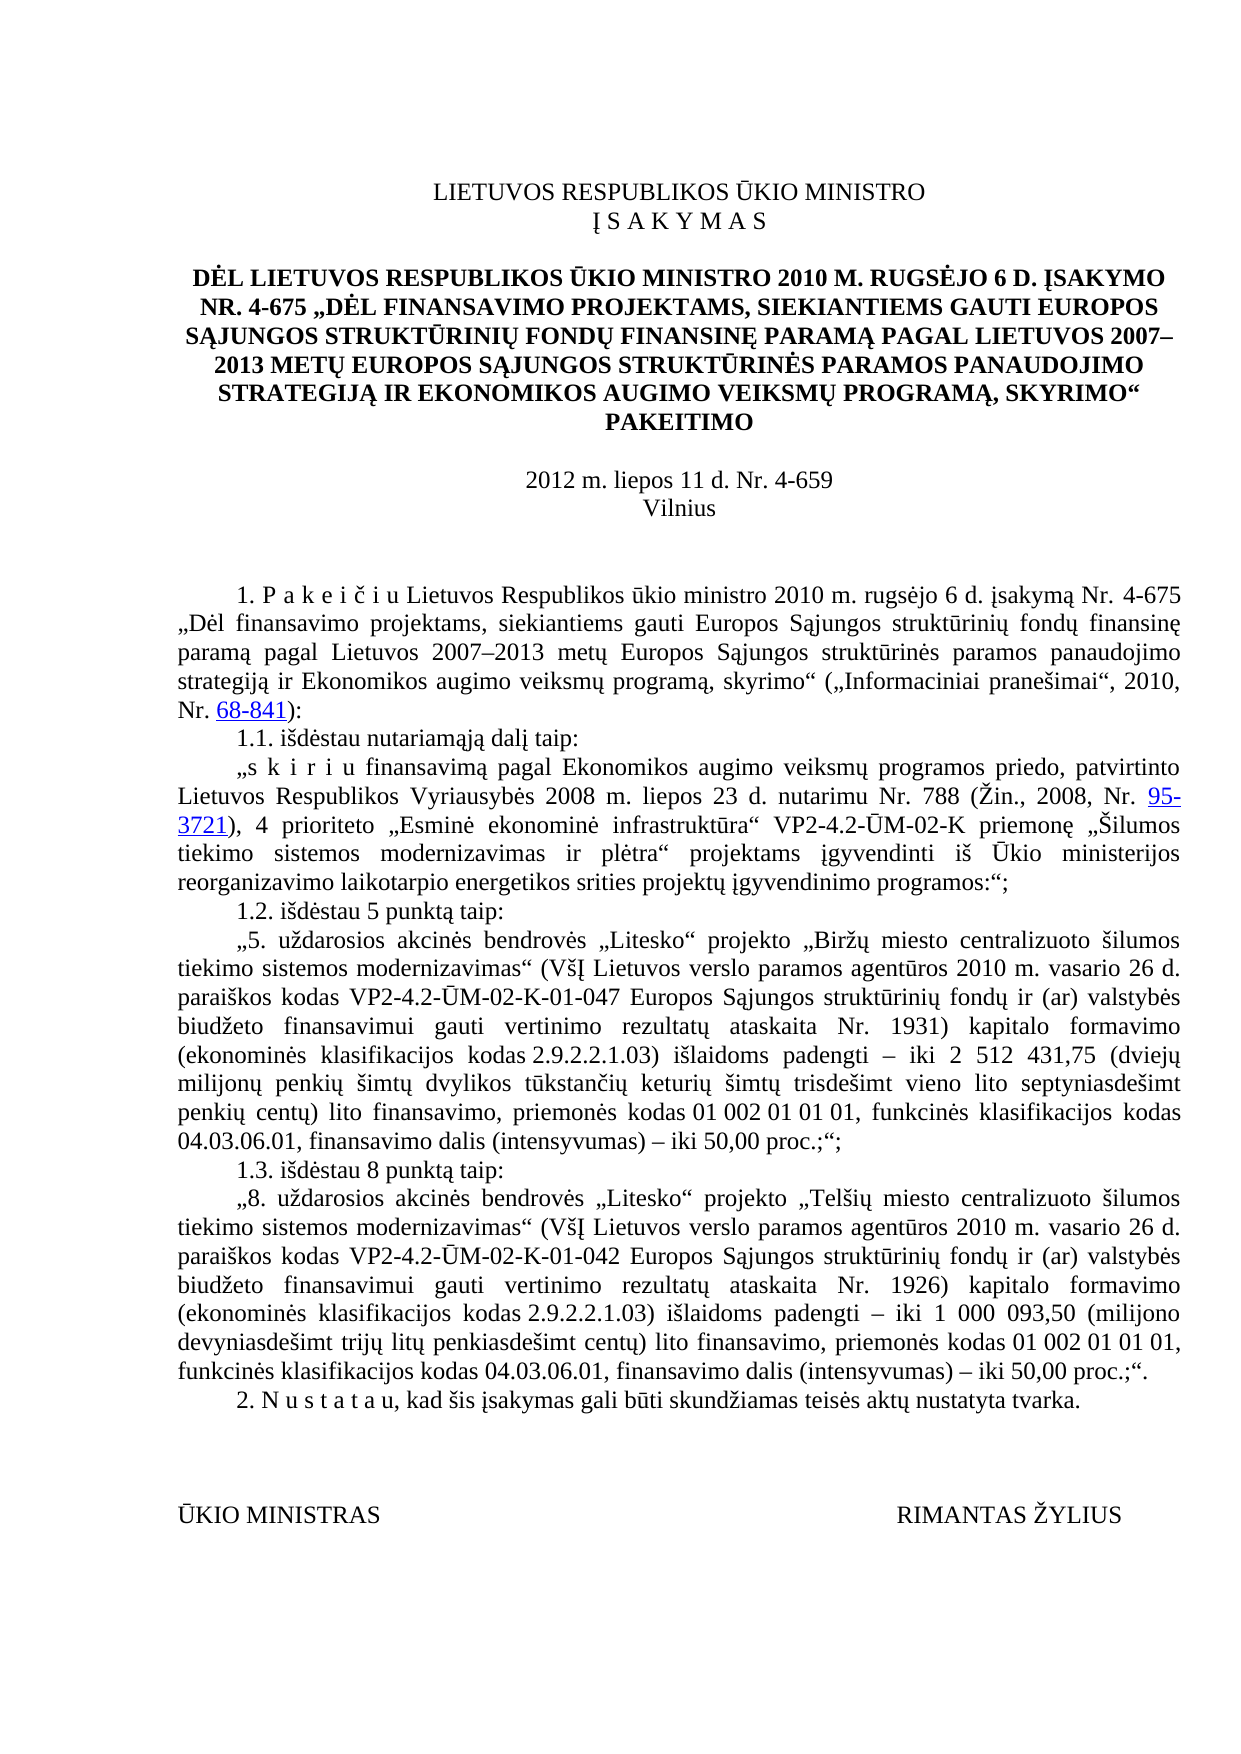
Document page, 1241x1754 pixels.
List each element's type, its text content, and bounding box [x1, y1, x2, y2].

text „5. uždarosios akcinės bendrovės „Litesko“ projekto „Biržų miesto centralizuoto šilumos tiekimo sistemos modernizavimas“ (VšĮ Lietuvos verslo paramos agentūros 2010 m. vasario 26 d. paraiškos kodas VP2-4.2-ŪM-02-K-01-047 Europos Sąjungos struktūrinių fondų ir (ar) valstybės biudžeto finansavimui gauti vertinimo rezultatų ataskaita Nr. 1931) kapitalo formavimo (ekonominės klasifikacijos kodas 2.9.2.2.1.03) išlaidoms padengti – iki 2 512 431,75 (dviejų milijonų penkių šimtų dvylikos tūkstančių keturių šimtų trisdešimt vieno lito septyniasdešimt penkių centų) lito finansavimo, priemonės kodas 01 002 01 01 01, funkcinės klasifikacijos kodas 04.03.06.01, finansavimo dalis (intensyvumas) – iki 50,00 proc.;“; [177, 925, 1181, 1155]
text DĖL lietuvos respublikos ŪKIO MINISTRO 2010 M. RUGSĖJO 6 D. ĮSAKYMO NR. 4-675 „DĖL FINANSAVIMO PROJEKTAMS, SIEKIANTIEMS GAUTI EUROPOS SĄJUNGOS STRUKTŪRINIŲ FONDŲ FINANSINĘ PARAMĄ PAGAL LIETUVOS 2007–2013 METŲ EUROPOS SĄJUNGOS STRUKTŪRINĖS PARAMOS pANAUDOJIMO STRATEGIJĄ IR EKONOMIKOS AUGIMO VEIKSMŲ PROGRAMĄ, SKYRIMO“ PAKEITIMO [177, 263, 1181, 436]
text į s a k y m a s [177, 206, 1181, 235]
text Ūkio ministras Rimantas Žylius [177, 1500, 1181, 1528]
text 1.1. išdėstau nutariamąją dalį taip: [177, 723, 1181, 752]
text „8. uždarosios akcinės bendrovės „Litesko“ projekto „Telšių miesto centralizuoto šilumos tiekimo sistemos modernizavimas“ (VšĮ Lietuvos verslo paramos agentūros 2010 m. vasario 26 d. paraiškos kodas VP2-4.2-ŪM-02-K-01-042 Europos Sąjungos struktūrinių fondų ir (ar) valstybės biudžeto finansavimui gauti vertinimo rezultatų ataskaita Nr. 1926) kapitalo formavimo (ekonominės klasifikacijos kodas 2.9.2.2.1.03) išlaidoms padengti – iki 1 000 093,50 (milijono devyniasdešimt trijų litų penkiasdešimt centų) lito finansavimo, priemonės kodas 01 002 01 01 01, funkcinės klasifikacijos kodas 04.03.06.01, finansavimo dalis (intensyvumas) – iki 50,00 proc.;“. [177, 1183, 1181, 1385]
text 1.3. išdėstau 8 punktą taip: [177, 1155, 1181, 1183]
text 2012 m. liepos 11 d. Nr. 4-659 [177, 465, 1181, 493]
text Vilnius [177, 493, 1181, 522]
text 1.2. išdėstau 5 punktą taip: [177, 896, 1181, 925]
text „s k i r i u finansavimą pagal Ekonomikos augimo veiksmų programos priedo, patvirtinto Lietuvos Respublikos Vyriausybės 2008 m. liepos 23 d. nutarimu Nr. 788 (Žin., 2008, Nr. 95-3721), 4 prioriteto „Esminė ekonominė infrastruktūra“ VP2-4.2-ŪM-02-K priemonę „Šilumos tiekimo sistemos modernizavimas ir plėtra“ projektams įgyvendinti iš Ūkio ministerijos reorganizavimo laikotarpio energetikos srities projektų įgyvendinimo programos:“; [177, 752, 1181, 896]
text 1. P a k e i č i u Lietuvos Respublikos ūkio ministro 2010 m. rugsėjo 6 d. įsakymą Nr. 4-675 „Dėl finansavimo projektams, siekiantiems gauti Europos Sąjungos struktūrinių fondų finansinę paramą pagal Lietuvos 2007–2013 metų Europos Sąjungos struktūrinės paramos panaudojimo strategiją ir Ekonomikos augimo veiksmų programą, skyrimo“ („Informaciniai pranešimai“, 2010, Nr. 68-841): [177, 580, 1181, 723]
text LIETUVOS RESPUBLIKOS ŪKIO MINISTRO [177, 177, 1181, 206]
text 2. N u s t a t a u, kad šis įsakymas gali būti skundžiamas teisės aktų nustatyta tvarka. [177, 1385, 1181, 1413]
